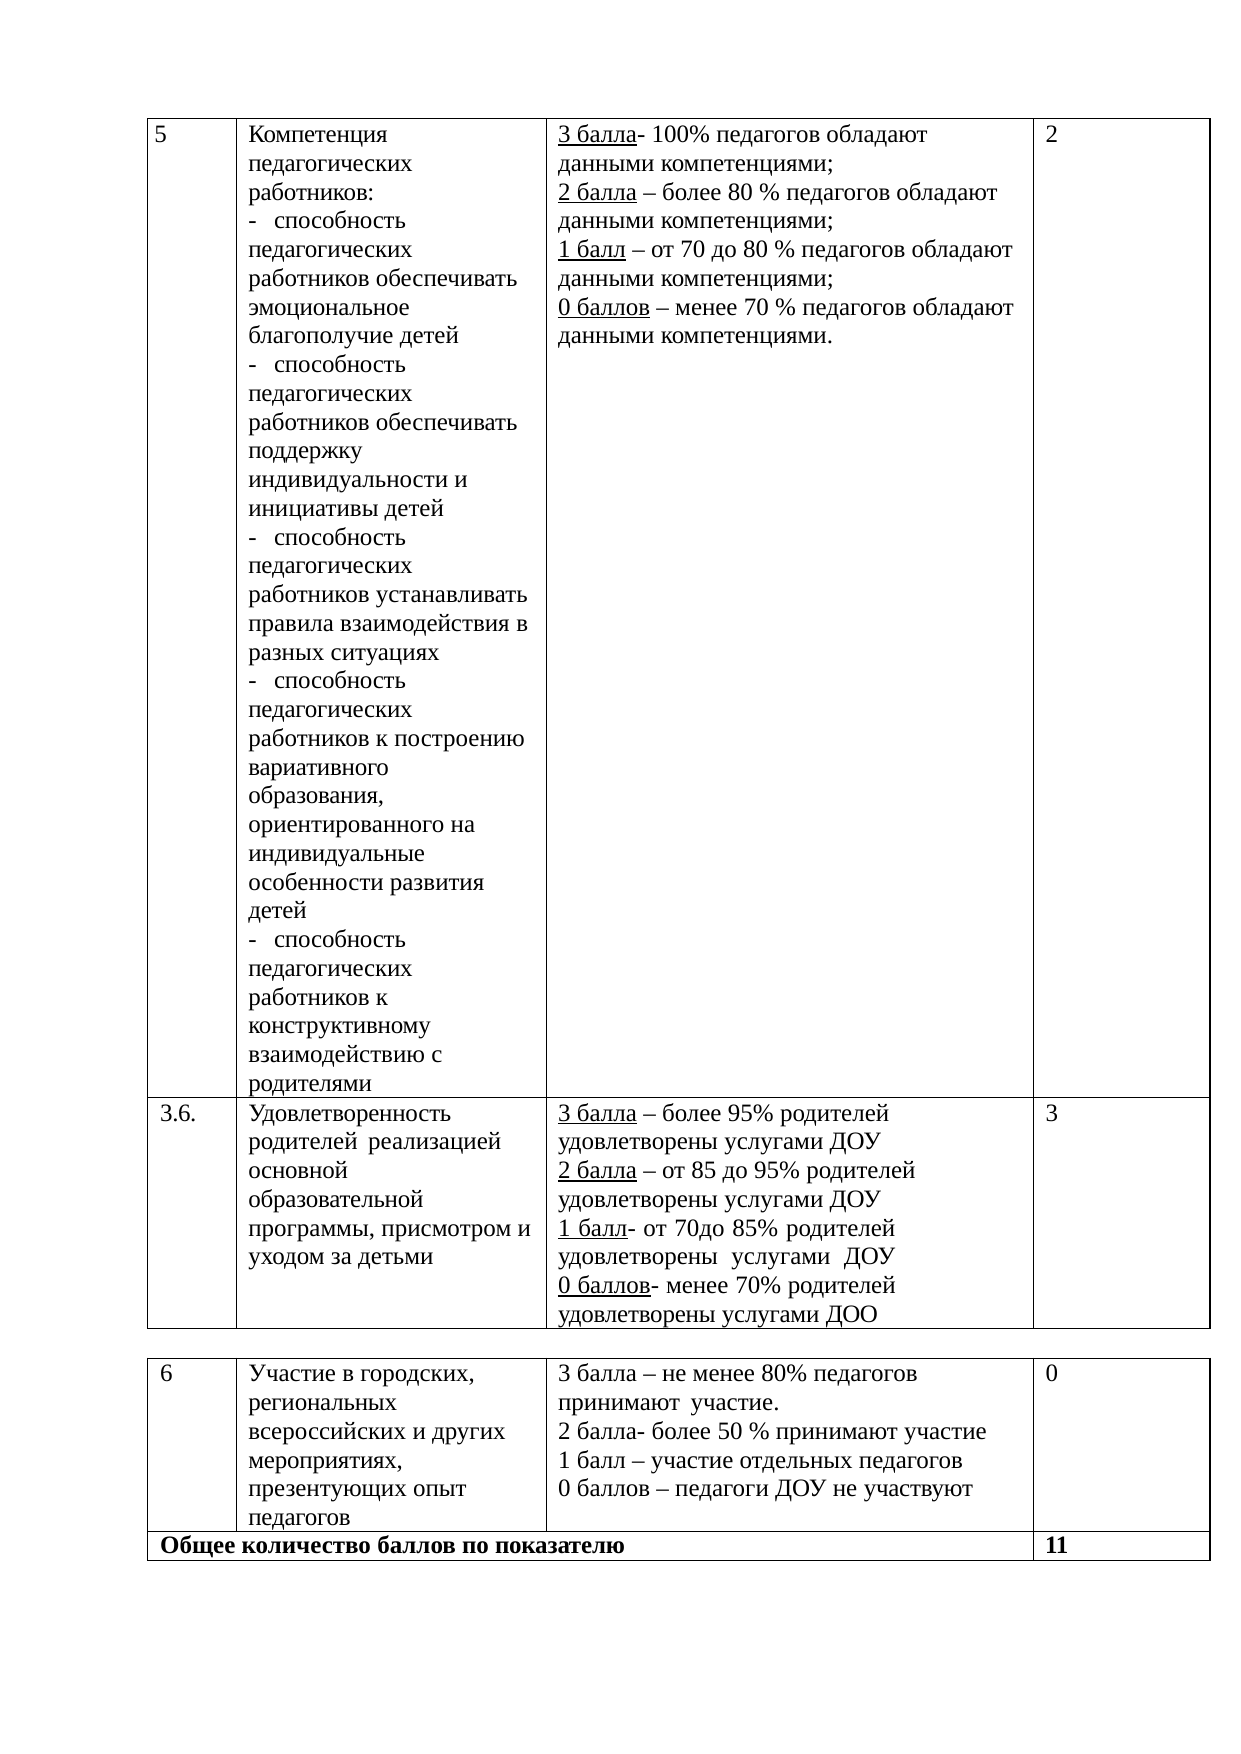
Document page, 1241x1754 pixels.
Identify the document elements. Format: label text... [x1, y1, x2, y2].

table_header Участие в городских, региональных всероссийских и других мероприятиях, презентующих опыт педагогов [237, 1359, 546, 1531]
table_header 5 [148, 119, 236, 1097]
table_cell 3 [1034, 1098, 1209, 1328]
table_cell 11 [1034, 1532, 1209, 1560]
table_header 0 [1034, 1359, 1209, 1531]
table_cell 3 балла – более 95% родителей удовлетворены услугами ДОУ 2 балла – от 85 до 95% родителей удовлетворены услугами ДОУ 1 балл- от 70до 85% родителей удовлетворены услугами ДОУ 0 баллов- менее 70% родителей удовлетворены услугами ДОО [547, 1098, 1033, 1328]
table_cell Общее количество баллов по показателю [148, 1532, 1033, 1560]
table_cell 3.6. [148, 1098, 236, 1328]
table_header 3 балла – не менее 80% педагогов принимают участие. 2 балла- более 50 % принимают участие 1 балл – участие отдельных педагогов 0 баллов – педагоги ДОУ не участвуют [547, 1359, 1033, 1531]
table_cell Удовлетворенность родителей реализацией основной образовательной программы, присмотром и уходом за детьми [237, 1098, 546, 1328]
table_header 3 балла- 100% педагогов обладают данными компетенциями; 2 балла – более 80 % педагогов обладают данными компетенциями; 1 балл – от 70 до 80 % педагогов обладают данными компетенциями; 0 баллов – менее 70 % педагогов обладают данными компетенциями. [547, 119, 1033, 1097]
table_header Компетенция педагогических работников: способность педагогических работников обеспечивать эмоциональное благополучие детей способность педагогических работников обеспечивать поддержку индивидуальности и инициативы детей способность педагогических работников устанавливать правила взаимодействия в разных ситуациях способность педагогических работников к построению вариативного образования, ориентированного на индивидуальные особенности развития детей способность педагогических работников к конструктивному взаимодействию с родителями [237, 119, 546, 1097]
table_header 2 [1034, 119, 1209, 1097]
table_header 6 [148, 1359, 236, 1531]
